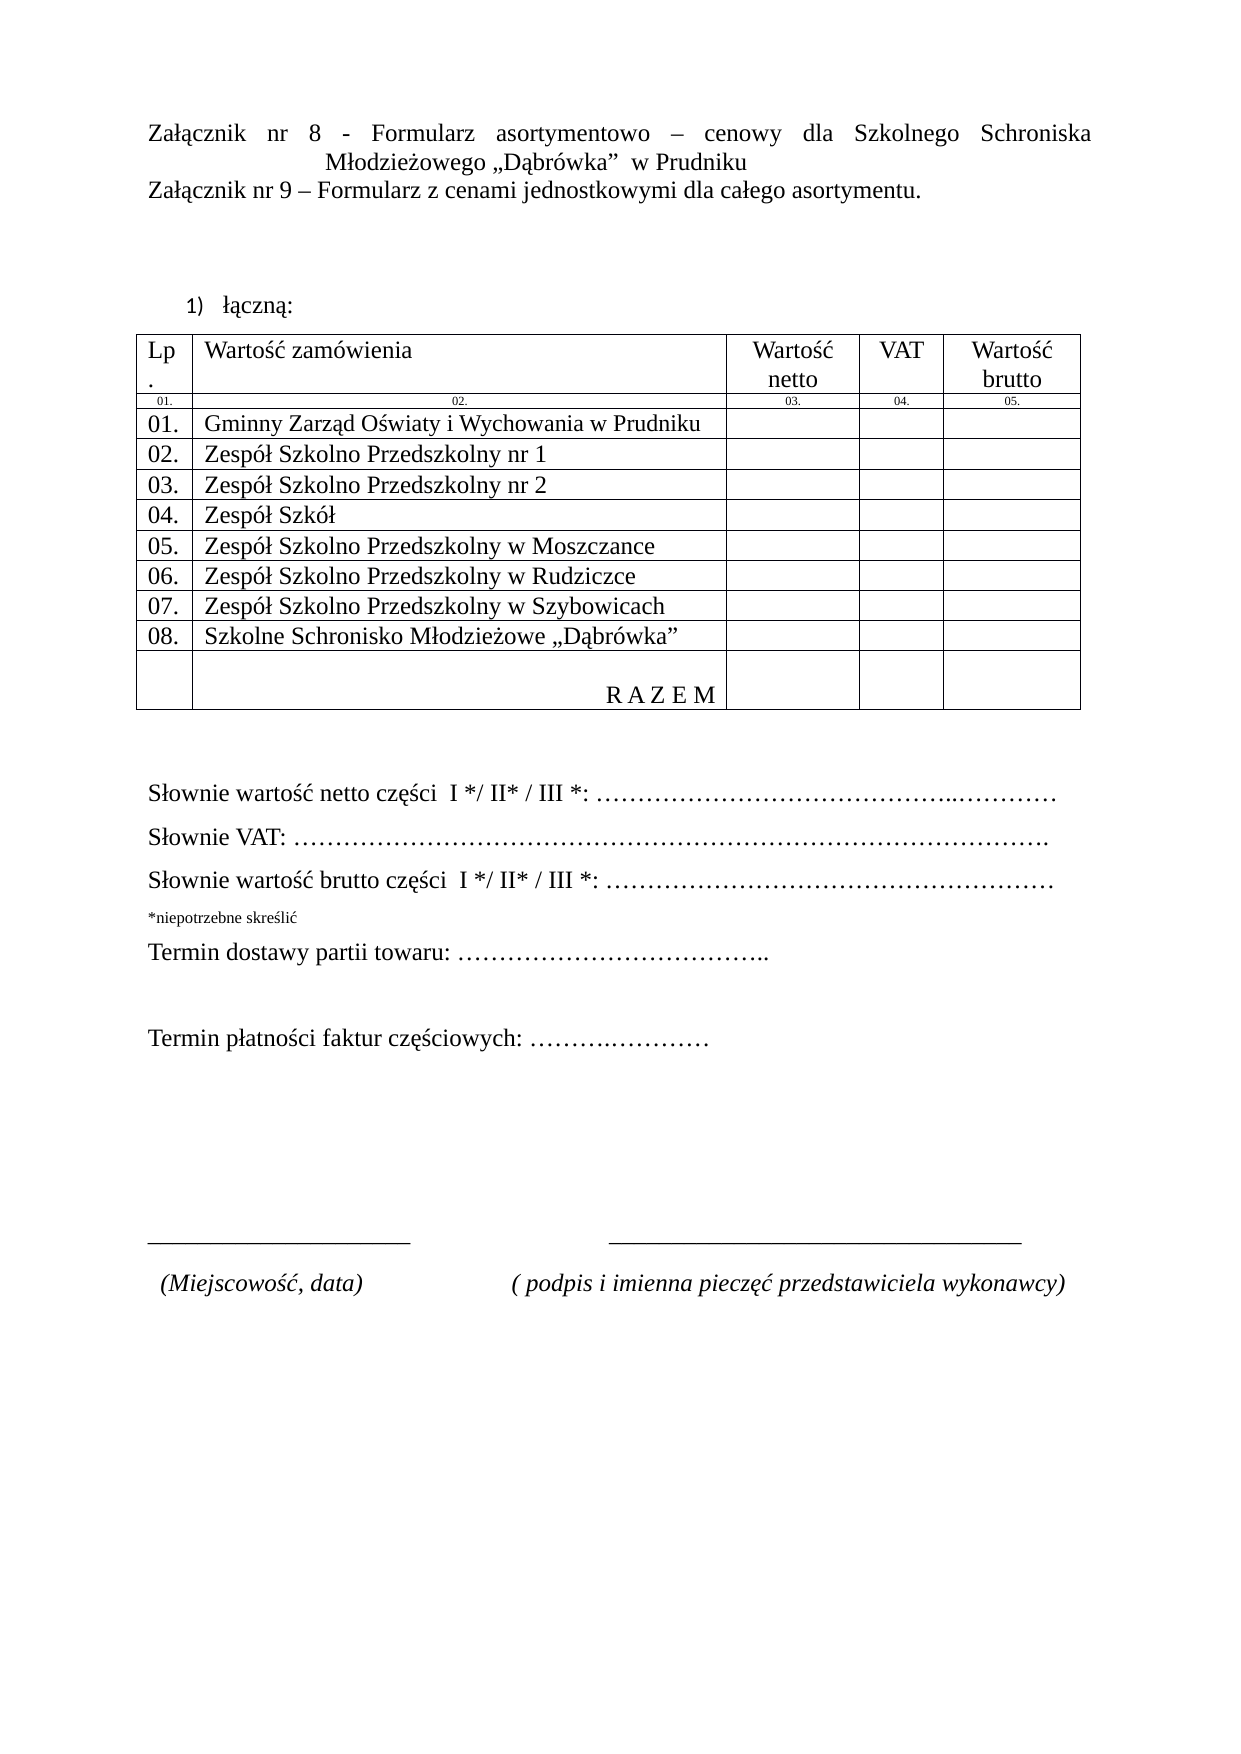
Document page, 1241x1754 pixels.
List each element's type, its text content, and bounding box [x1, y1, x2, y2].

table_cell 05. [944, 394, 1080, 408]
table_cell 07. [137, 591, 192, 620]
table_cell Gminny Zarząd Oświaty i Wychowania w Prudniku [193, 409, 726, 438]
table_cell [944, 439, 1080, 469]
table_cell 03. [727, 394, 859, 408]
text Słownie wartość brutto części I */ II* / III *: ……………………………………………… [148, 865, 1092, 893]
text Załącznik nr 8 - Formularz asortymentowo – cenowy dla Szkolnego Schroniska Młodzieżowego „Dąbrówka” w Prudniku [148, 118, 1092, 176]
table_cell [727, 591, 859, 620]
table_cell [944, 409, 1080, 438]
table_cell [860, 651, 943, 709]
table_cell [727, 561, 859, 590]
table_cell Zespół Szkolno Przedszkolny w Rudziczce [193, 561, 726, 590]
table_cell [944, 651, 1080, 709]
table_cell 02. [137, 439, 192, 469]
table_header Lp. [137, 335, 192, 393]
table_cell [137, 651, 192, 709]
table_cell [944, 561, 1080, 590]
table_cell 02. [193, 394, 726, 408]
table_cell 04. [860, 394, 943, 408]
table_cell [944, 531, 1080, 560]
table_cell [860, 621, 943, 650]
table_cell [727, 439, 859, 469]
text Termin dostawy partii towaru: ……………………………….. [148, 937, 1092, 965]
table_cell [727, 470, 859, 499]
table_cell [944, 470, 1080, 499]
table_cell Zespół Szkolno Przedszkolny w Szybowicach [193, 591, 726, 620]
table_cell [860, 470, 943, 499]
table_header Wartość zamówienia [193, 335, 726, 393]
table_header VAT [860, 335, 943, 393]
table_cell Szkolne Schronisko Młodzieżowe „Dąbrówka” [193, 621, 726, 650]
text Termin płatności faktur częściowych: ……….………… [148, 1023, 1092, 1052]
table_header Wartość brutto [944, 335, 1080, 393]
table_cell [860, 439, 943, 469]
table_cell Zespół Szkolno Przedszkolny nr 1 [193, 439, 726, 469]
table_cell [860, 500, 943, 530]
table_cell [727, 531, 859, 560]
table_cell [727, 409, 859, 438]
table_cell 01. [137, 394, 192, 408]
table_cell 08. [137, 621, 192, 650]
table_cell [944, 591, 1080, 620]
table_cell Zespół Szkolno Przedszkolny w Moszczance [193, 531, 726, 560]
text _____________________ _________________________________ [148, 1218, 1092, 1247]
text Załącznik nr 9 – Formularz z cenami jednostkowymi dla całego asortymentu. [148, 176, 1092, 204]
table_cell 01. [137, 409, 192, 438]
table_cell [860, 531, 943, 560]
table_cell [727, 651, 859, 709]
table_cell Zespół Szkół [193, 500, 726, 530]
list łączną: [185, 291, 1092, 320]
table_cell [727, 500, 859, 530]
table_cell 04. [137, 500, 192, 530]
table_cell [944, 621, 1080, 650]
table_cell [944, 500, 1080, 530]
table_cell Zespół Szkolno Przedszkolny nr 2 [193, 470, 726, 499]
table_cell R A Z E M [193, 651, 726, 709]
text Słownie VAT: ………………………………………………………………………………. [148, 822, 1092, 850]
text Słownie wartość netto części I */ II* / III *: ……………………………………..………… [148, 778, 1092, 807]
table_cell [860, 409, 943, 438]
table_cell 06. [137, 561, 192, 590]
text (Miejscowość, data) ( podpis i imienna pieczęć przedstawiciela wykonawcy) [148, 1268, 1092, 1296]
table_cell [727, 621, 859, 650]
table_cell 03. [137, 470, 192, 499]
table_cell [860, 561, 943, 590]
table_cell 05. [137, 531, 192, 560]
text *niepotrzebne skreślić [148, 908, 1092, 927]
table_header Wartość netto [727, 335, 859, 393]
table_cell [860, 591, 943, 620]
